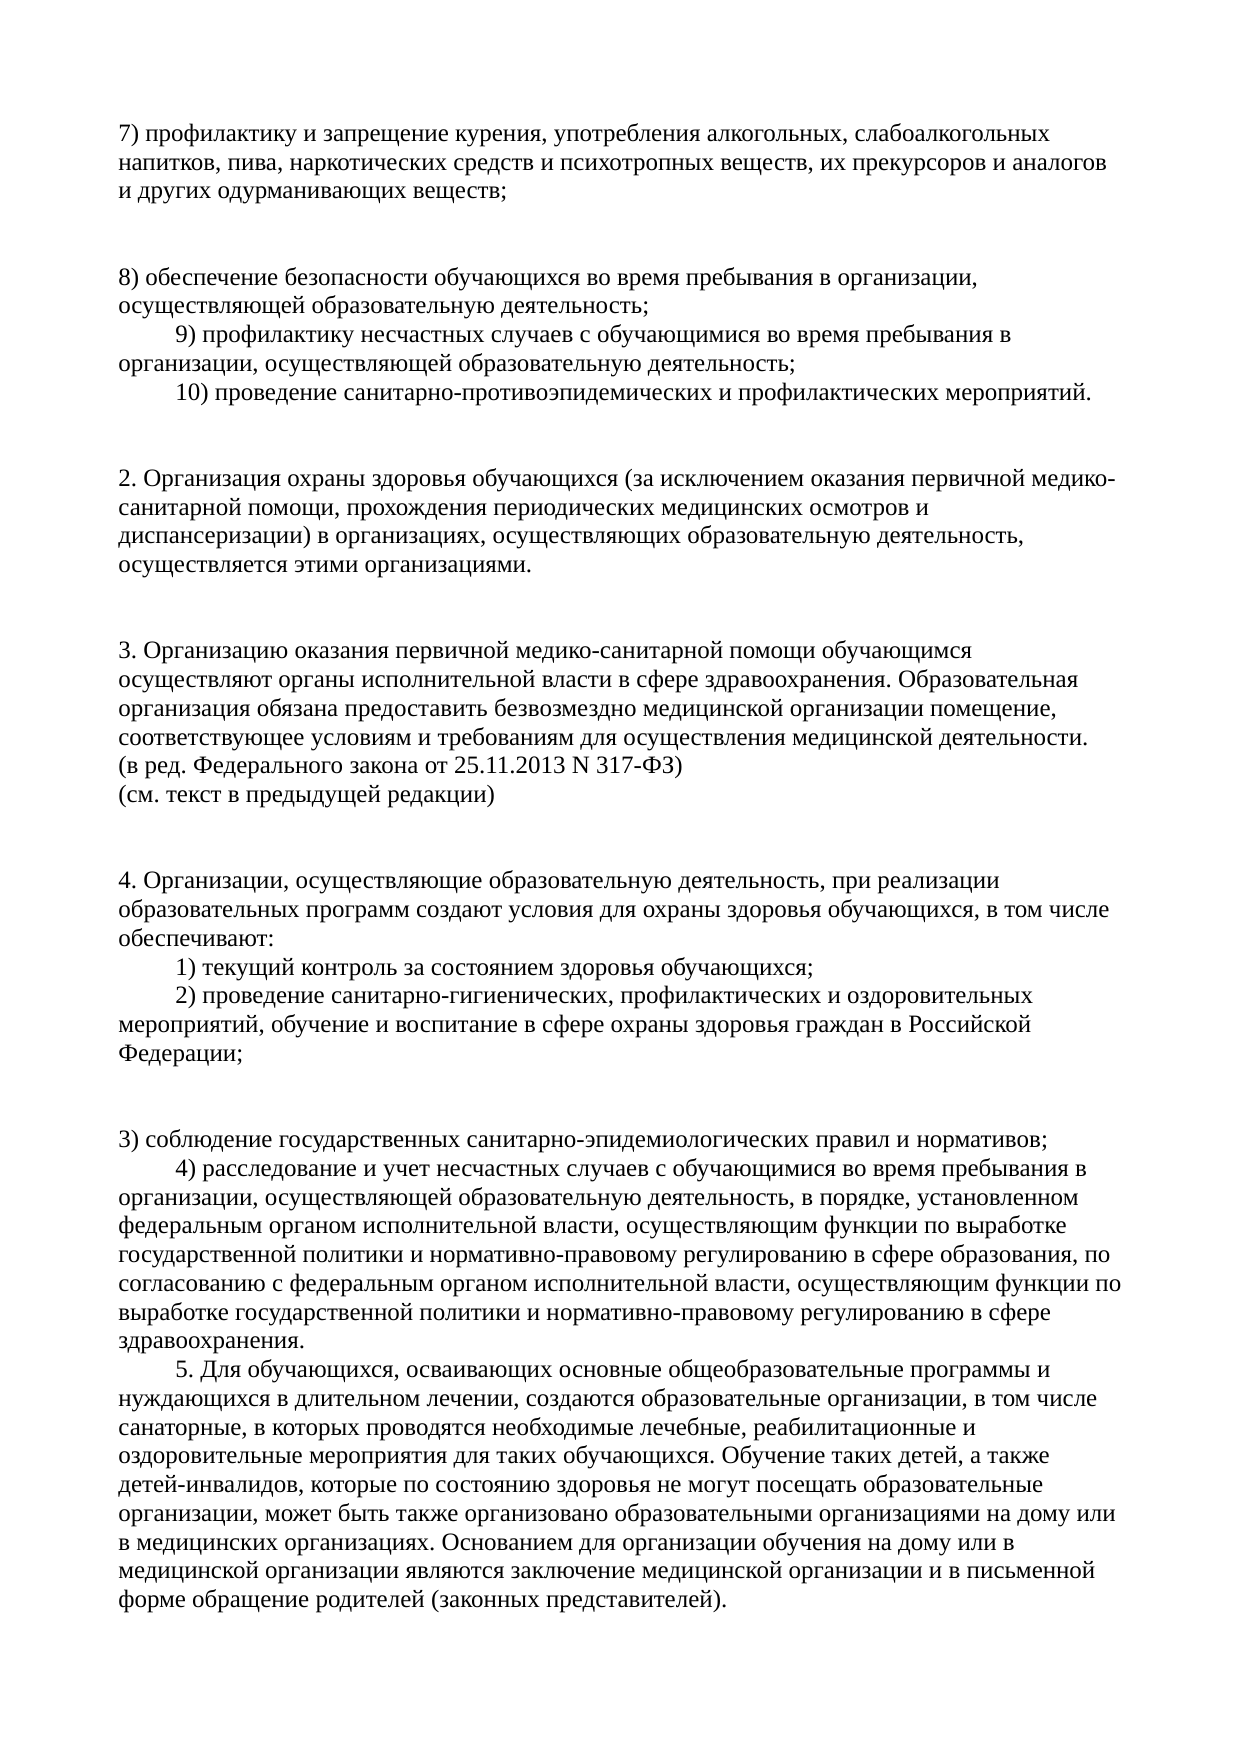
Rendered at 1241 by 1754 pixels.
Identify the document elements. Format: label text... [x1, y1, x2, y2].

text 3. Организацию оказания первичной медико-санитарной помощи обучающимся осуществляют органы исполнительной власти в сфере здравоохранения. Образовательная организация обязана предоставить безвозмездно медицинской организации помещение, соответствующее условиям и требованиям для осуществления медицинской деятельности. [118, 636, 1122, 751]
text 10) проведение санитарно-противоэпидемических и профилактических мероприятий. [118, 377, 1122, 406]
text 4) расследование и учет несчастных случаев с обучающимися во время пребывания в организации, осуществляющей образовательную деятельность, в порядке, установленном федеральным органом исполнительной власти, осуществляющим функции по выработке государственной политики и нормативно-правовому регулированию в сфере образования, по согласованию с федеральным органом исполнительной власти, осуществляющим функции по выработке государственной политики и нормативно-правовому регулированию в сфере здравоохранения. [118, 1153, 1122, 1354]
text 3) соблюдение государственных санитарно-эпидемиологических правил и нормативов; [118, 1124, 1122, 1153]
text (см. текст в предыдущей редакции) [118, 779, 1122, 808]
text 8) обеспечение безопасности обучающихся во время пребывания в организации, осуществляющей образовательную деятельность; [118, 262, 1122, 319]
text (в ред. Федерального закона от 25.11.2013 N 317-ФЗ) [118, 751, 1122, 779]
text 4. Организации, осуществляющие образовательную деятельность, при реализации образовательных программ создают условия для охраны здоровья обучающихся, в том числе обеспечивают: [118, 866, 1122, 952]
text 9) профилактику несчастных случаев с обучающимися во время пребывания в организации, осуществляющей образовательную деятельность; [118, 319, 1122, 377]
text 7) профилактику и запрещение курения, употребления алкогольных, слабоалкогольных напитков, пива, наркотических средств и психотропных веществ, их прекурсоров и аналогов и других одурманивающих веществ; [118, 118, 1122, 204]
text 5. Для обучающихся, осваивающих основные общеобразовательные программы и нуждающихся в длительном лечении, создаются образовательные организации, в том числе санаторные, в которых проводятся необходимые лечебные, реабилитационные и оздоровительные мероприятия для таких обучающихся. Обучение таких детей, а также детей-инвалидов, которые по состоянию здоровья не могут посещать образовательные организации, может быть также организовано образовательными организациями на дому или в медицинских организациях. Основанием для организации обучения на дому или в медицинской организации являются заключение медицинской организации и в письменной форме обращение родителей (законных представителей). [118, 1354, 1122, 1613]
text 1) текущий контроль за состоянием здоровья обучающихся; [118, 952, 1122, 981]
text 2. Организация охраны здоровья обучающихся (за исключением оказания первичной медико-санитарной помощи, прохождения периодических медицинских осмотров и диспансеризации) в организациях, осуществляющих образовательную деятельность, осуществляется этими организациями. [118, 463, 1122, 578]
text 2) проведение санитарно-гигиенических, профилактических и оздоровительных мероприятий, обучение и воспитание в сфере охраны здоровья граждан в Российской Федерации; [118, 981, 1122, 1067]
